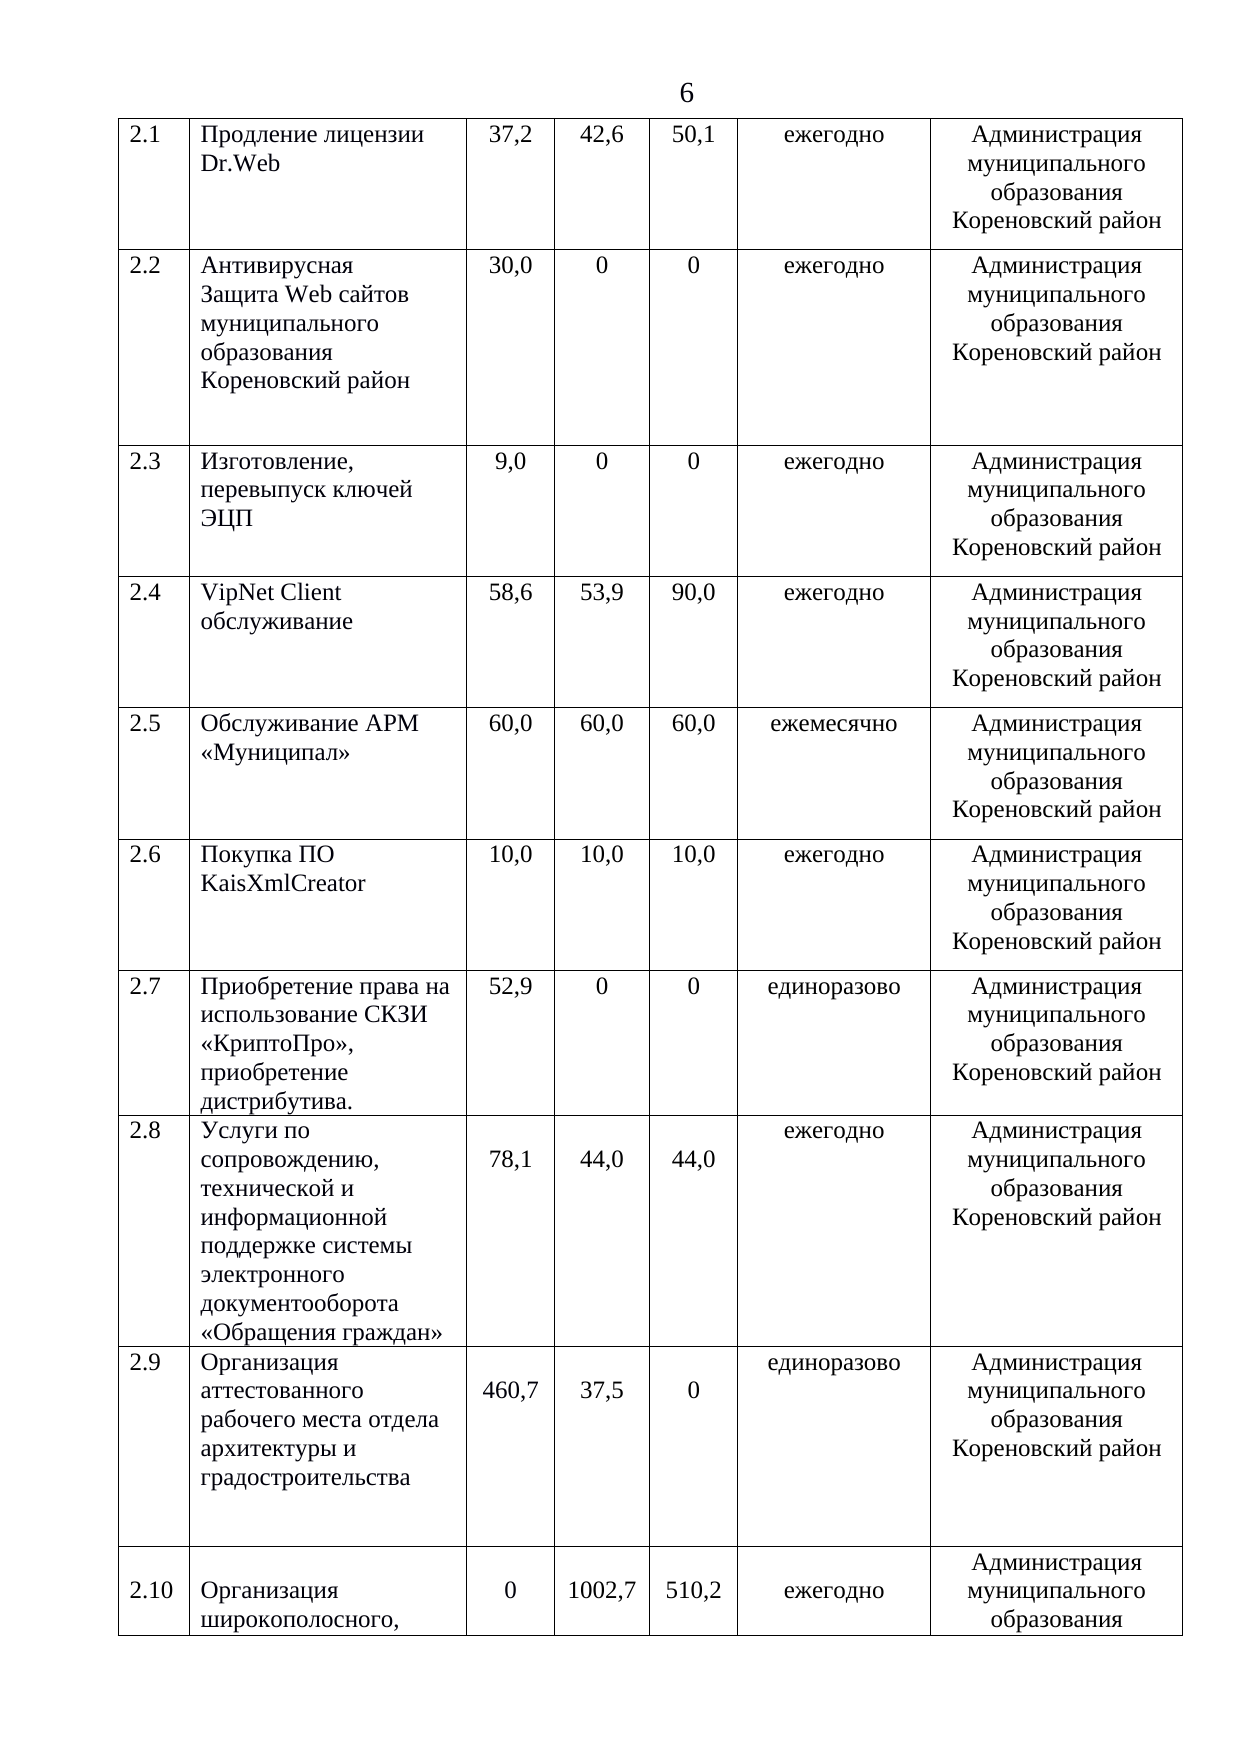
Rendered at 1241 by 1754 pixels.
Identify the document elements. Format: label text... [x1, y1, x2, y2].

table_cell Организация аттестованного рабочего места отдела архитектуры и градостроительства [190, 1347, 466, 1546]
table_cell Администрация муниципального образования [931, 1547, 1182, 1635]
table_cell Антивирусная Защита Web сайтов муниципального образования Кореновский район [190, 250, 466, 445]
table_cell Администрация муниципального образования Кореновский район [931, 446, 1182, 576]
table_cell 0 [650, 971, 737, 1114]
table_cell 9,0 [467, 446, 554, 576]
table_cell ежемесячно [738, 708, 930, 838]
table_cell 44,0 [555, 1116, 649, 1346]
table_cell Обслуживание АРМ «Муниципал» [190, 708, 466, 838]
table_cell ежегодно [738, 446, 930, 576]
table_cell 52,9 [467, 971, 554, 1114]
table_cell 2.5 [119, 708, 189, 838]
table_cell 2.8 [119, 1116, 189, 1346]
table_cell Организация широкополосного, [190, 1547, 466, 1635]
table_cell 10,0 [467, 840, 554, 970]
table_cell 58,6 [467, 577, 554, 707]
table_cell 0 [650, 250, 737, 445]
table_cell 0 [650, 446, 737, 576]
table_cell 60,0 [555, 708, 649, 838]
table_cell 2.4 [119, 577, 189, 707]
table_cell 30,0 [467, 250, 554, 445]
table_cell Администрация муниципального образования Кореновский район [931, 119, 1182, 249]
table_cell 53,9 [555, 577, 649, 707]
table_cell 10,0 [650, 840, 737, 970]
table_cell 37,2 [467, 119, 554, 249]
table_cell ежегодно [738, 250, 930, 445]
table_cell единоразово [738, 1347, 930, 1546]
table_cell Изготовление, перевыпуск ключей ЭЦП [190, 446, 466, 576]
table_cell ежегодно [738, 119, 930, 249]
table_cell 2.3 [119, 446, 189, 576]
table_cell 510,2 [650, 1547, 737, 1635]
table_cell 60,0 [650, 708, 737, 838]
table_cell Администрация муниципального образования Кореновский район [931, 1347, 1182, 1546]
table_cell Продление лицензии Dr.Web [190, 119, 466, 249]
table_cell ежегодно [738, 840, 930, 970]
table_cell 0 [467, 1547, 554, 1635]
table_cell ежегодно [738, 1547, 930, 1635]
table_cell 2.7 [119, 971, 189, 1114]
table_cell 0 [650, 1347, 737, 1546]
table_cell 2.10 [119, 1547, 189, 1635]
table_cell 78,1 [467, 1116, 554, 1346]
table_cell Администрация муниципального образования Кореновский район [931, 971, 1182, 1114]
table_cell Администрация муниципального образования Кореновский район [931, 708, 1182, 838]
table_cell Администрация муниципального образования Кореновский район [931, 577, 1182, 707]
table_cell 2.1 [119, 119, 189, 249]
table_cell Администрация муниципального образования Кореновский район [931, 840, 1182, 970]
table_cell 90,0 [650, 577, 737, 707]
table_cell 50,1 [650, 119, 737, 249]
table_cell 0 [555, 250, 649, 445]
table_cell 44,0 [650, 1116, 737, 1346]
table_cell 1002,7 [555, 1547, 649, 1635]
table_cell 2.2 [119, 250, 189, 445]
table_cell единоразово [738, 971, 930, 1114]
table_cell 42,6 [555, 119, 649, 249]
table_cell 0 [555, 446, 649, 576]
table_cell Администрация муниципального образования Кореновский район [931, 250, 1182, 445]
table_cell Приобретение права на использование СКЗИ «КриптоПро», приобретение дистрибутива. [190, 971, 466, 1114]
table_cell 10,0 [555, 840, 649, 970]
table_cell ежегодно [738, 1116, 930, 1346]
table_cell Услуги по сопровождению, технической и информационной поддержке системы электронного документооборота «Обращения граждан» [190, 1116, 466, 1346]
table_cell 460,7 [467, 1347, 554, 1546]
table_cell Покупка ПО KaisXmlCreator [190, 840, 466, 970]
table_cell Администрация муниципального образования Кореновский район [931, 1116, 1182, 1346]
table_cell 60,0 [467, 708, 554, 838]
table_cell 37,5 [555, 1347, 649, 1546]
table_cell 0 [555, 971, 649, 1114]
table_cell ежегодно [738, 577, 930, 707]
table_cell 2.6 [119, 840, 189, 970]
table_cell VipNet Client обслуживание [190, 577, 466, 707]
table_cell 2.9 [119, 1347, 189, 1546]
